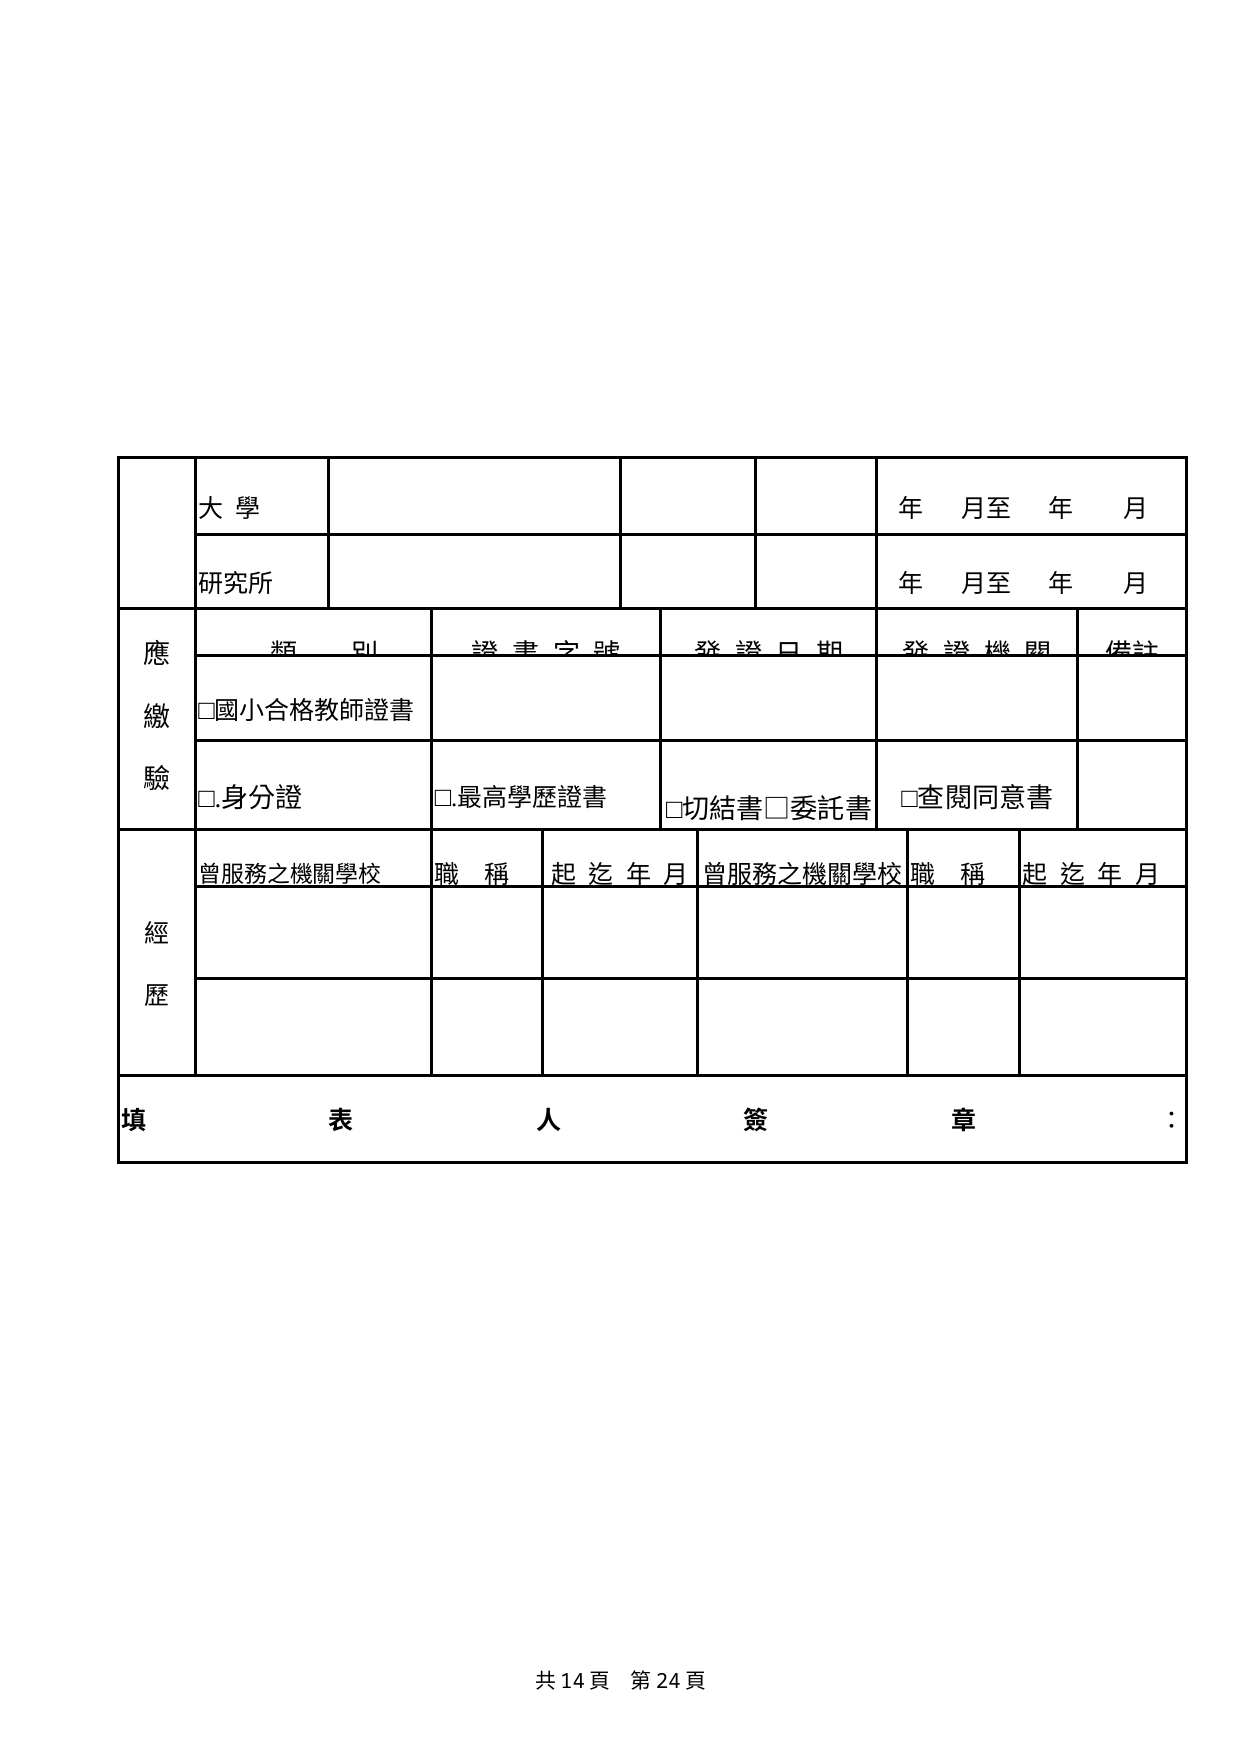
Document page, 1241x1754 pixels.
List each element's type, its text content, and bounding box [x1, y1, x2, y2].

table_cell □.身分證 [197, 742, 430, 828]
table_cell 發 證 日 期 [662, 610, 875, 654]
table_cell 年 月至 年 月 [878, 459, 1185, 533]
table_cell 應 繳 驗 證 件 [120, 610, 194, 828]
table_cell [433, 980, 541, 1073]
table_cell [1079, 742, 1185, 828]
table_cell 職 稱 [909, 831, 1018, 884]
table_cell 學 歷 [120, 459, 194, 607]
table_cell 大 學 [197, 459, 327, 533]
table_cell [1079, 657, 1185, 739]
table_cell [622, 536, 754, 607]
table_cell [757, 536, 875, 607]
table_cell [1021, 888, 1185, 977]
table_cell [757, 459, 875, 533]
table_cell 研究所 [197, 536, 327, 607]
table_cell □.最高學歷證書 [433, 742, 659, 828]
table_cell [1021, 980, 1185, 1073]
table_cell [909, 980, 1018, 1073]
table_cell [330, 459, 619, 533]
table_cell [433, 657, 659, 739]
table_cell 證 書 字 號 [433, 610, 659, 654]
table_cell [544, 980, 696, 1073]
table_cell [622, 459, 754, 533]
table_cell 類 別 [197, 610, 430, 654]
table_cell [662, 657, 875, 739]
table_cell [197, 888, 430, 977]
table_cell [699, 980, 906, 1073]
table_cell [699, 888, 906, 977]
table_cell 經 歷 [120, 831, 194, 1073]
table_cell [330, 536, 619, 607]
table_cell □切結書□委託書 [662, 742, 875, 828]
table_cell 備註 [1079, 610, 1185, 654]
table_cell [197, 980, 430, 1073]
table_cell 起 迄 年 月 [544, 831, 696, 884]
table_cell 填表人簽章： 填表日期： 年 月 日 [120, 1077, 1185, 1161]
table_cell 發 證 機 關 [878, 610, 1076, 654]
table_cell 曾服務之機關學校 [197, 831, 430, 884]
table_cell 職 稱 [433, 831, 541, 884]
table_cell □查閱同意書 [878, 742, 1076, 828]
table_cell [433, 888, 541, 977]
table_cell [878, 657, 1076, 739]
table_cell □國小合格教師證書 [197, 657, 430, 739]
table_cell [544, 888, 696, 977]
table_cell 起 迄 年 月 [1021, 831, 1185, 884]
table_cell 曾服務之機關學校 [699, 831, 906, 884]
table_cell 年 月至 年 月 [878, 536, 1185, 607]
table_cell [909, 888, 1018, 977]
